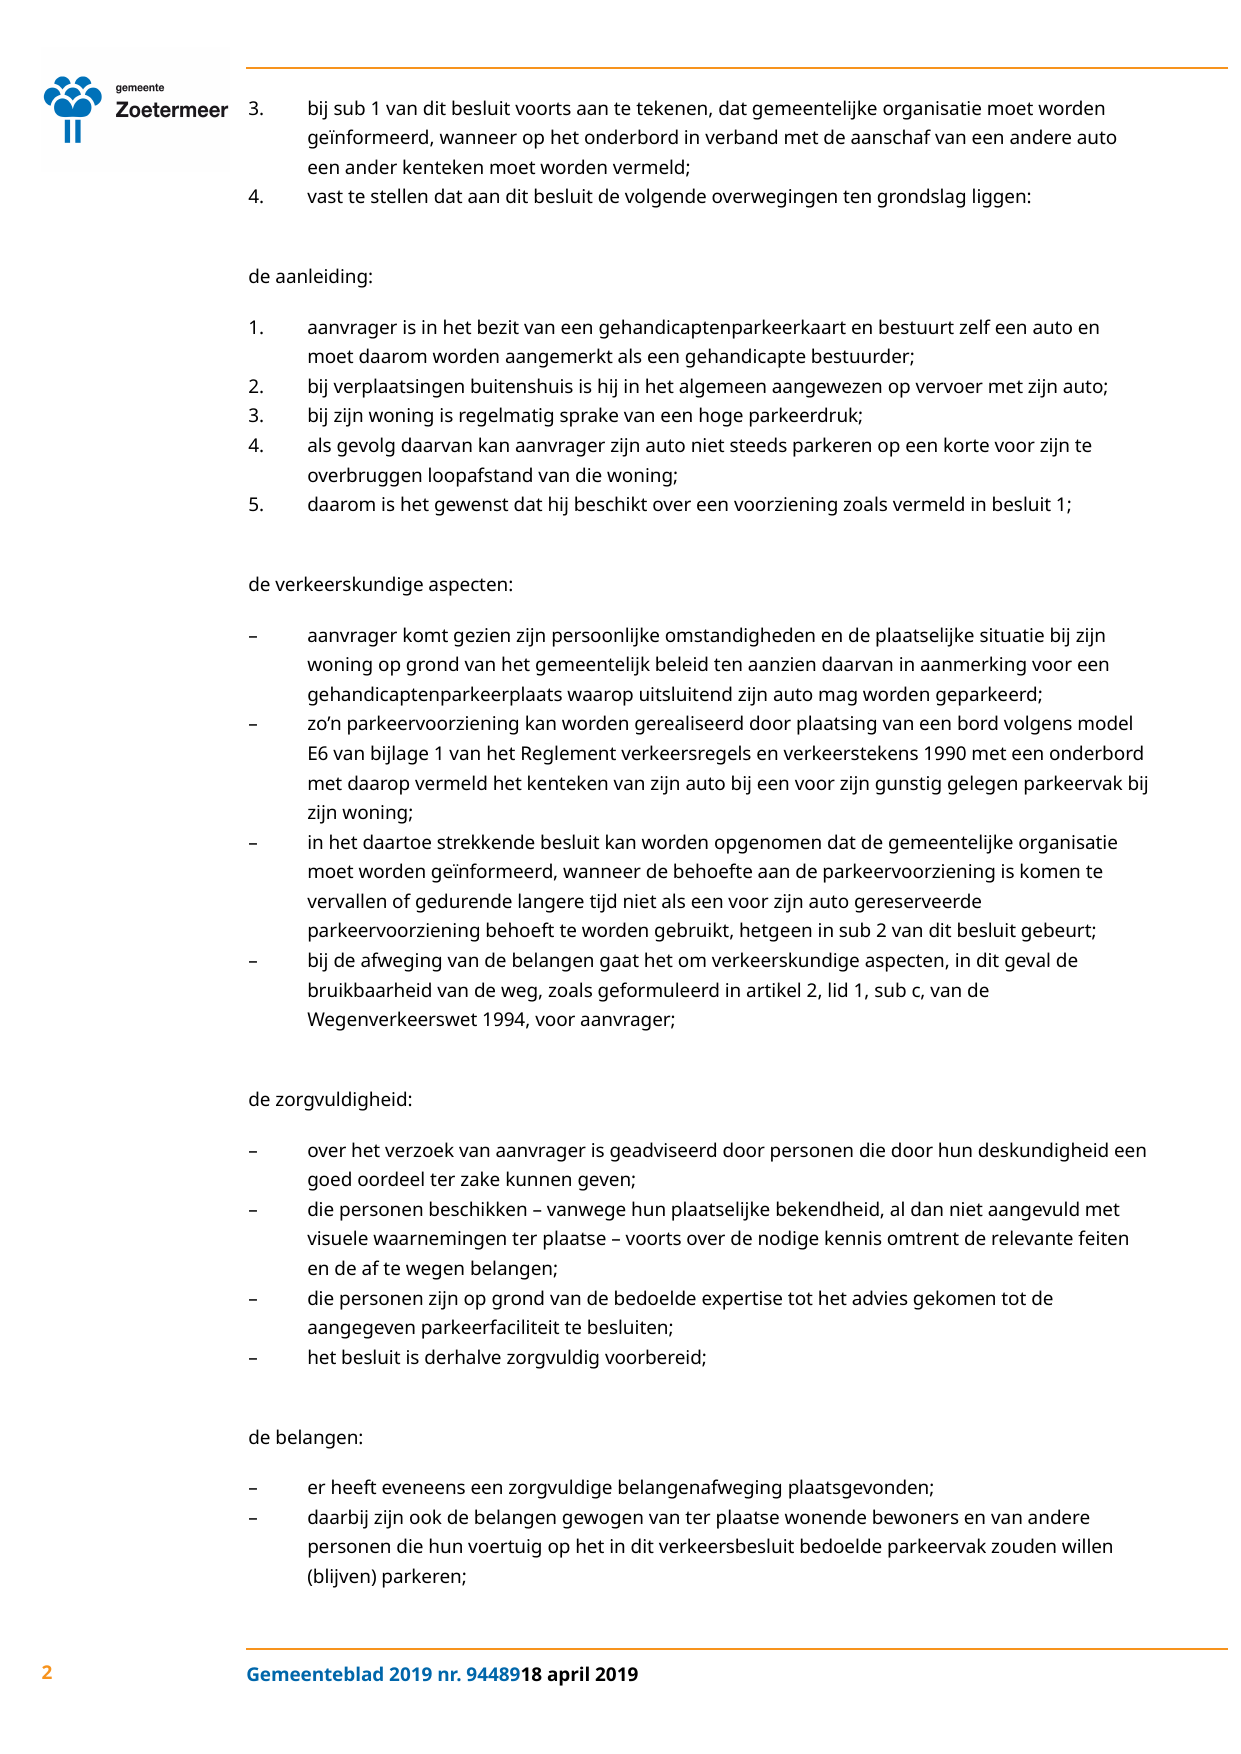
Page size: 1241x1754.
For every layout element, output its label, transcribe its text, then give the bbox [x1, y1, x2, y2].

list vast te stellen dat aan dit besluit de volgende overwegingen ten grondslag liggen: [248, 183, 1152, 209]
list over het verzoek van aanvrager is geadviseerd door personen die door hun deskundigheid een goed oordeel ter zake kunnen geven; [248, 1137, 1152, 1192]
list bij sub 1 van dit besluit voorts aan te tekenen, dat gemeentelijke organisatie moet worden geïnformeerd, wanneer op het onderbord in verband met de aanschaf van een andere auto een ander kenteken moet worden vermeld; [248, 95, 1152, 180]
list in het daartoe strekkende besluit kan worden opgenomen dat de gemeentelijke organisatie moet worden geïnformeerd, wanneer de behoefte aan de parkeervoorziening is komen te vervallen of gedurende langere tijd niet als een voor zijn auto gereserveerde parkeervoorziening behoeft te worden gebruikt, hetgeen in sub 2 van dit besluit gebeurt; [248, 829, 1152, 943]
list daarbij zijn ook de belangen gewogen van ter plaatse wonende bewoners en van andere personen die hun voertuig op het in dit verkeersbesluit bedoelde parkeervak zouden willen (blijven) parkeren; [248, 1504, 1152, 1589]
list er heeft eveneens een zorgvuldige belangenafweging plaatsgevonden; [248, 1474, 1152, 1500]
list zo’n parkeervoorziening kan worden gerealiseerd door plaatsing van een bord volgens model E6 van bijlage 1 van het Reglement verkeersregels en verkeerstekens 1990 met een onderbord met daarop vermeld het kenteken van zijn auto bij een voor zijn gunstig gelegen parkeervak bij zijn woning; [248, 711, 1152, 825]
text de belangen: [248, 1424, 1152, 1450]
list bij zijn woning is regelmatig sprake van een hoge parkeerdruk; [248, 403, 1152, 428]
list die personen zijn op grond van de bedoelde expertise tot het advies gekomen tot de aangegeven parkeerfaciliteit te besluiten; [248, 1285, 1152, 1340]
list bij de afweging van de belangen gaat het om verkeerskundige aspecten, in dit geval de bruikbaarheid van de weg, zoals geformuleerd in artikel 2, lid 1, sub c, van de Wegenverkeerswet 1994, voor aanvrager; [248, 947, 1152, 1032]
list aanvrager komt gezien zijn persoonlijke omstandigheden en de plaatselijke situatie bij zijn woning op grond van het gemeentelijk beleid ten aanzien daarvan in aanmerking voor een gehandicaptenparkeerplaats waarop uitsluitend zijn auto mag worden geparkeerd; [248, 622, 1152, 707]
list bij verplaatsingen buitenshuis is hij in het algemeen aangewezen op vervoer met zijn auto; [248, 373, 1152, 399]
picture [41, 47, 231, 172]
list die personen beschikken – vanwege hun plaatselijke bekendheid, al dan niet aangevuld met visuele waarnemingen ter plaatse – voorts over de nodige kennis omtrent de relevante feiten en de af te wegen belangen; [248, 1196, 1152, 1281]
list het besluit is derhalve zorgvuldig voorbereid; [248, 1344, 1152, 1370]
list daarom is het gewenst dat hij beschikt over een voorziening zoals vermeld in besluit 1; [248, 491, 1152, 517]
list aanvrager is in het bezit van een gehandicaptenparkeerkaart en bestuurt zelf een auto en moet daarom worden aangemerkt als een gehandicapte bestuurder; [248, 314, 1152, 369]
list als gevolg daarvan kan aanvrager zijn auto niet steeds parkeren op een korte voor zijn te overbruggen loopafstand van die woning; [248, 432, 1152, 488]
text de verkeerskundige aspecten: [248, 571, 1152, 597]
text de zorgvuldigheid: [248, 1086, 1152, 1112]
text de aanleiding: [248, 263, 1152, 289]
